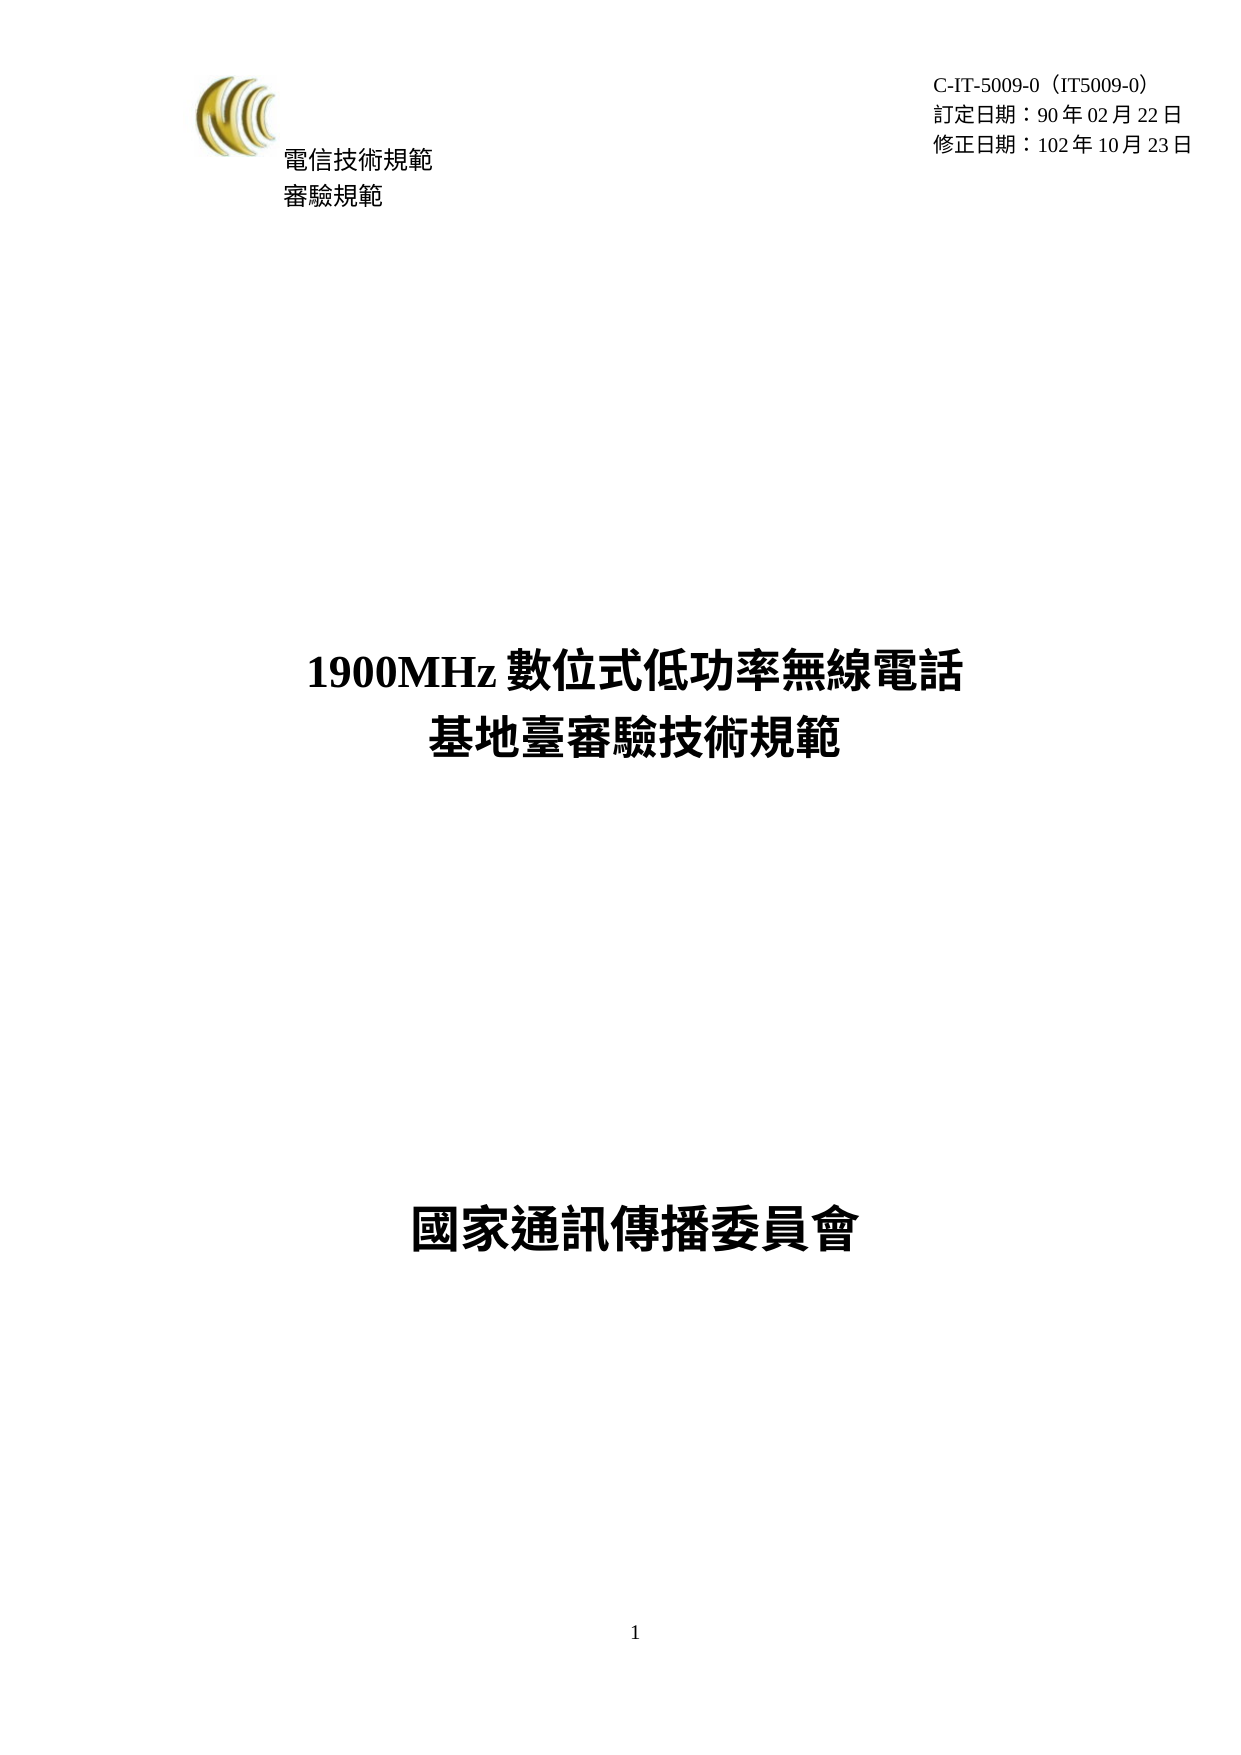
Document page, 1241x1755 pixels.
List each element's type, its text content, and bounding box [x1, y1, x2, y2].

table_header C-IT-5009-0（IT5009-0） 訂定日期：90年02月22日 修正日期：102年10月23日 [930, 68, 1205, 213]
table_header 電信技術規範 審驗規範 [280, 68, 478, 213]
table_header [478, 68, 930, 213]
subtitle 1900MHz數位式低功率無線電話 [177, 634, 1093, 701]
table_header [180, 68, 280, 213]
subtitle 基地臺審驗技術規範 [177, 701, 1093, 767]
text 國家通訊傳播委員會 [177, 1189, 1093, 1261]
